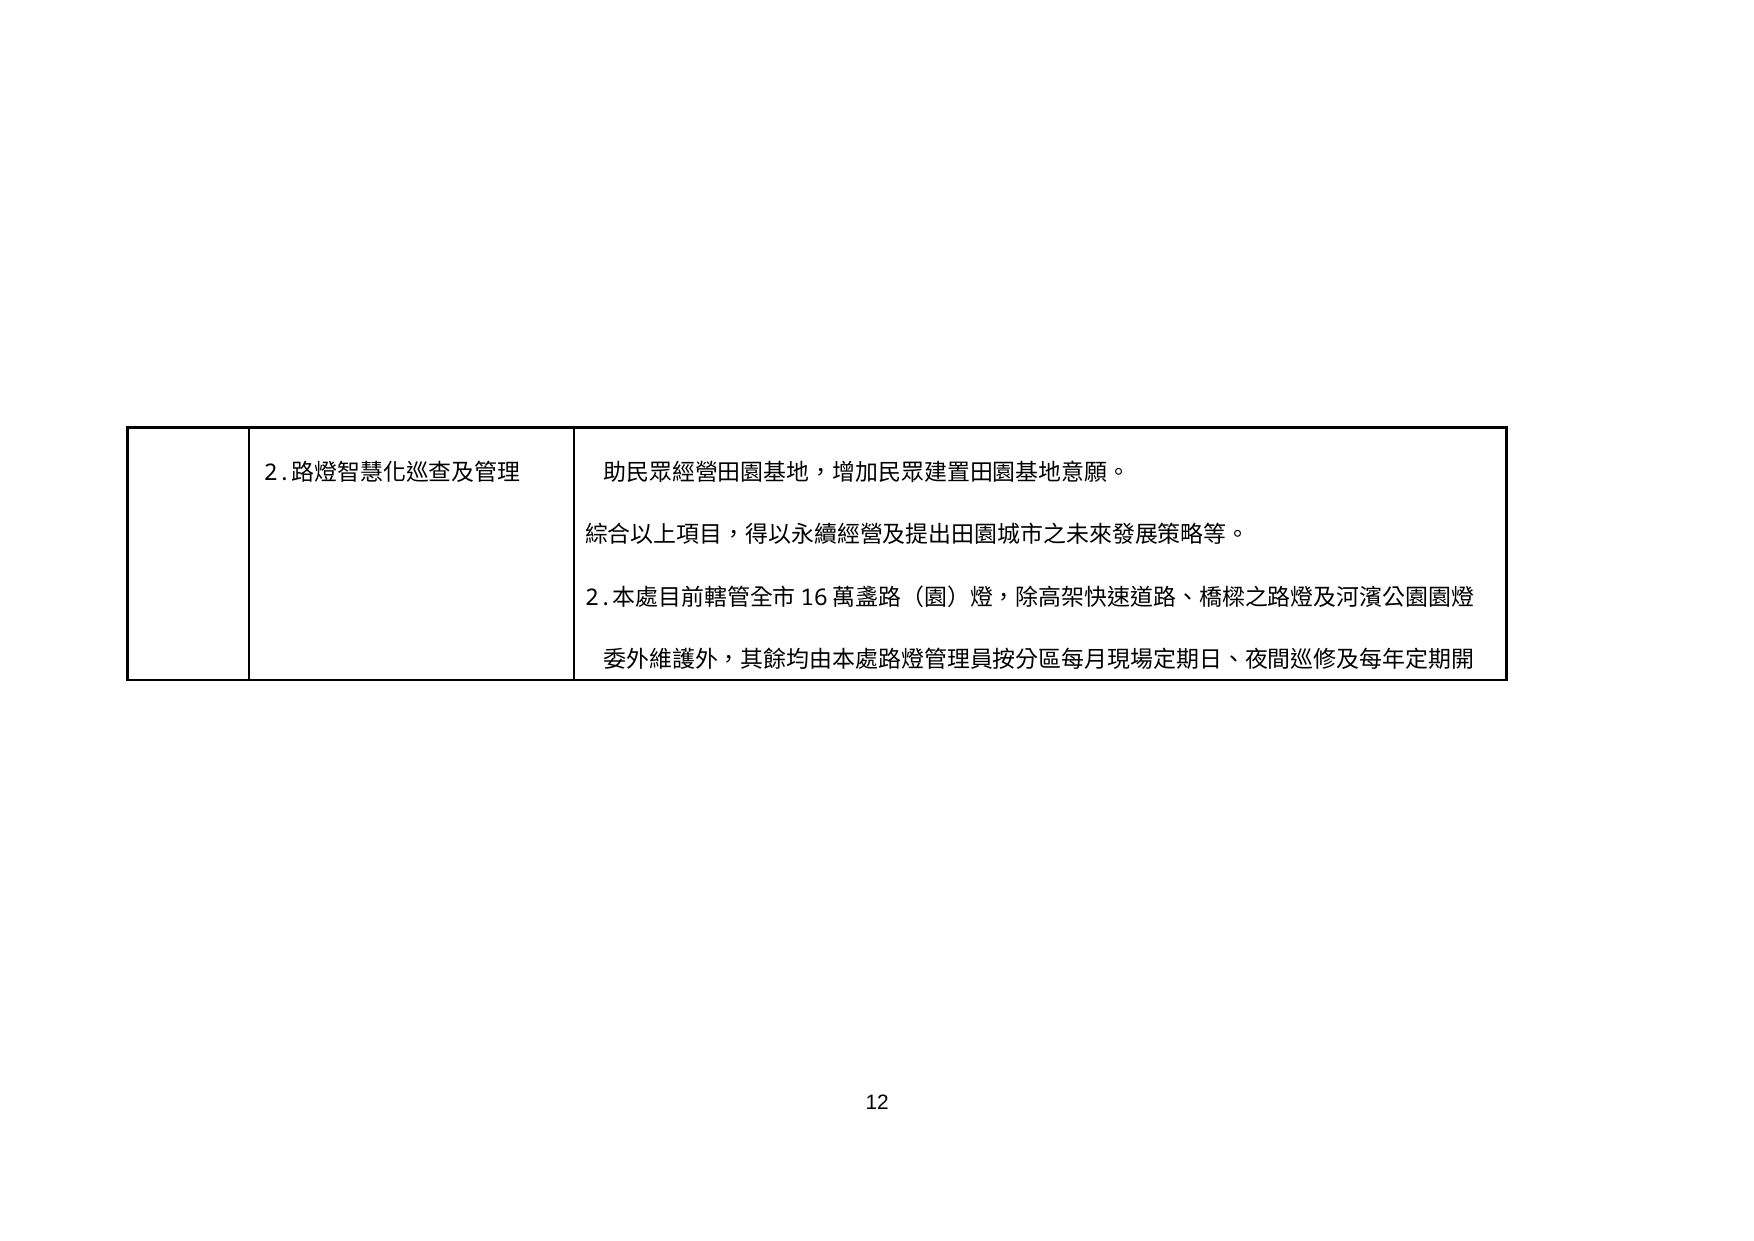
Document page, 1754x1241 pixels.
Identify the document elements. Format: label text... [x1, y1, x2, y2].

table_cell 助民眾經營田園基地，增加民眾建置田園基地意願。 綜合以上項目，得以永續經營及提出田園城市之未來發展策略等。 2.本處目前轄管全市16萬盞路（園）燈，除高架快速道路、橋樑之路燈及河濱公園園燈委外維護外，其餘均由本處路燈管理員按分區每月現場定期日、夜間巡修及每年定期開 [575, 429, 1505, 678]
table_cell 臺北市田園城市未來政策訂定，包含社會、環境效益分析及擬訂田園基地經營管理計畫，並提出未來推動之發展策略 路燈智慧化巡查及管理 [250, 429, 573, 678]
table_cell [129, 429, 248, 678]
